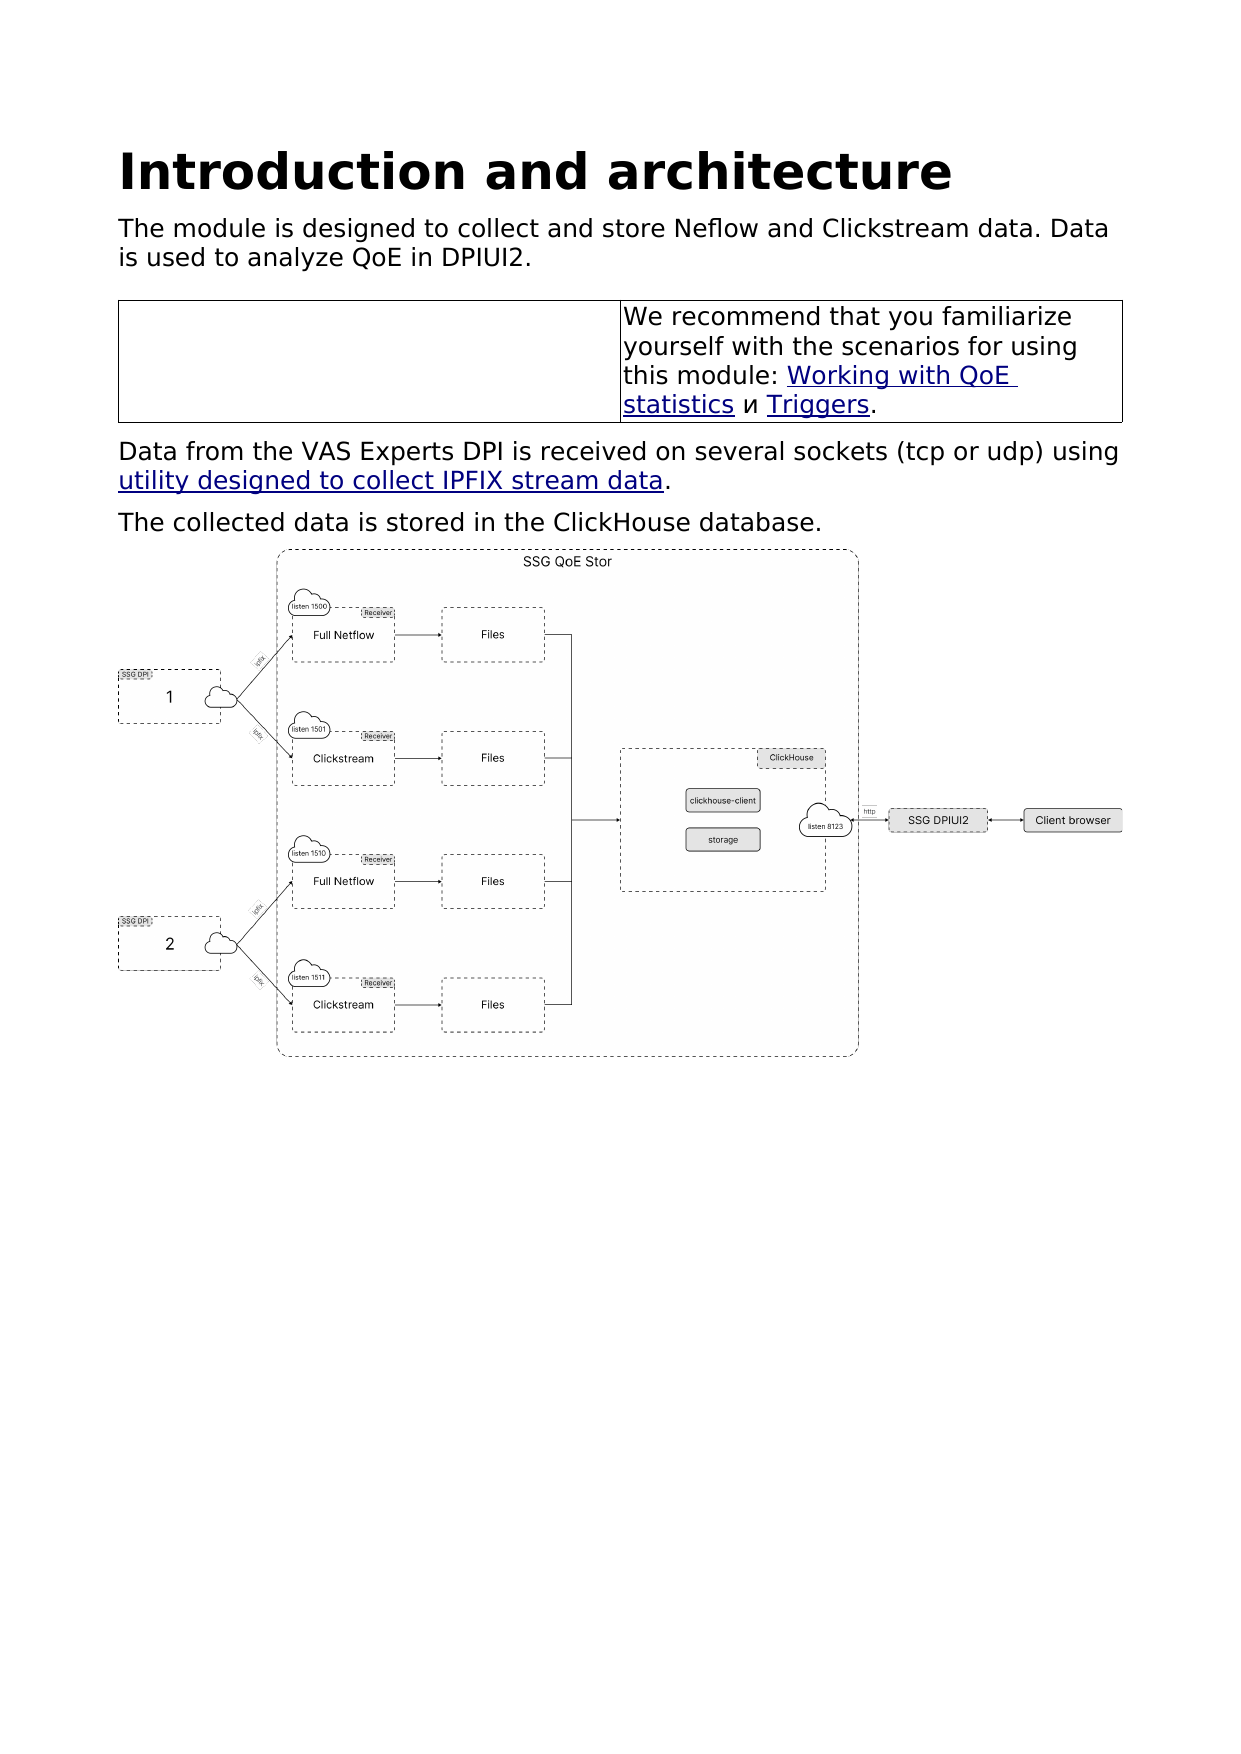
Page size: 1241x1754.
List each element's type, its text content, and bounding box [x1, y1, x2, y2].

text Data from the VAS Experts DPI is received on several sockets (tcp or udp) using utility designed to collect IPFIX stream data. [118, 437, 1122, 495]
text The collected data is stored in the ClickHouse database. [118, 508, 1122, 537]
text The module is designed to collect and store Neflow and Clickstream data. Data is used to analyze QoE in DPIUI2. [118, 214, 1122, 272]
table_header We recommend that you familiarize yourself with the scenarios for using this module: Working with QoE statistics и Triggers. [621, 301, 1122, 422]
subtitle Introduction and architecture [118, 143, 1122, 201]
table_header [119, 301, 620, 422]
picture [118, 549, 1123, 1057]
